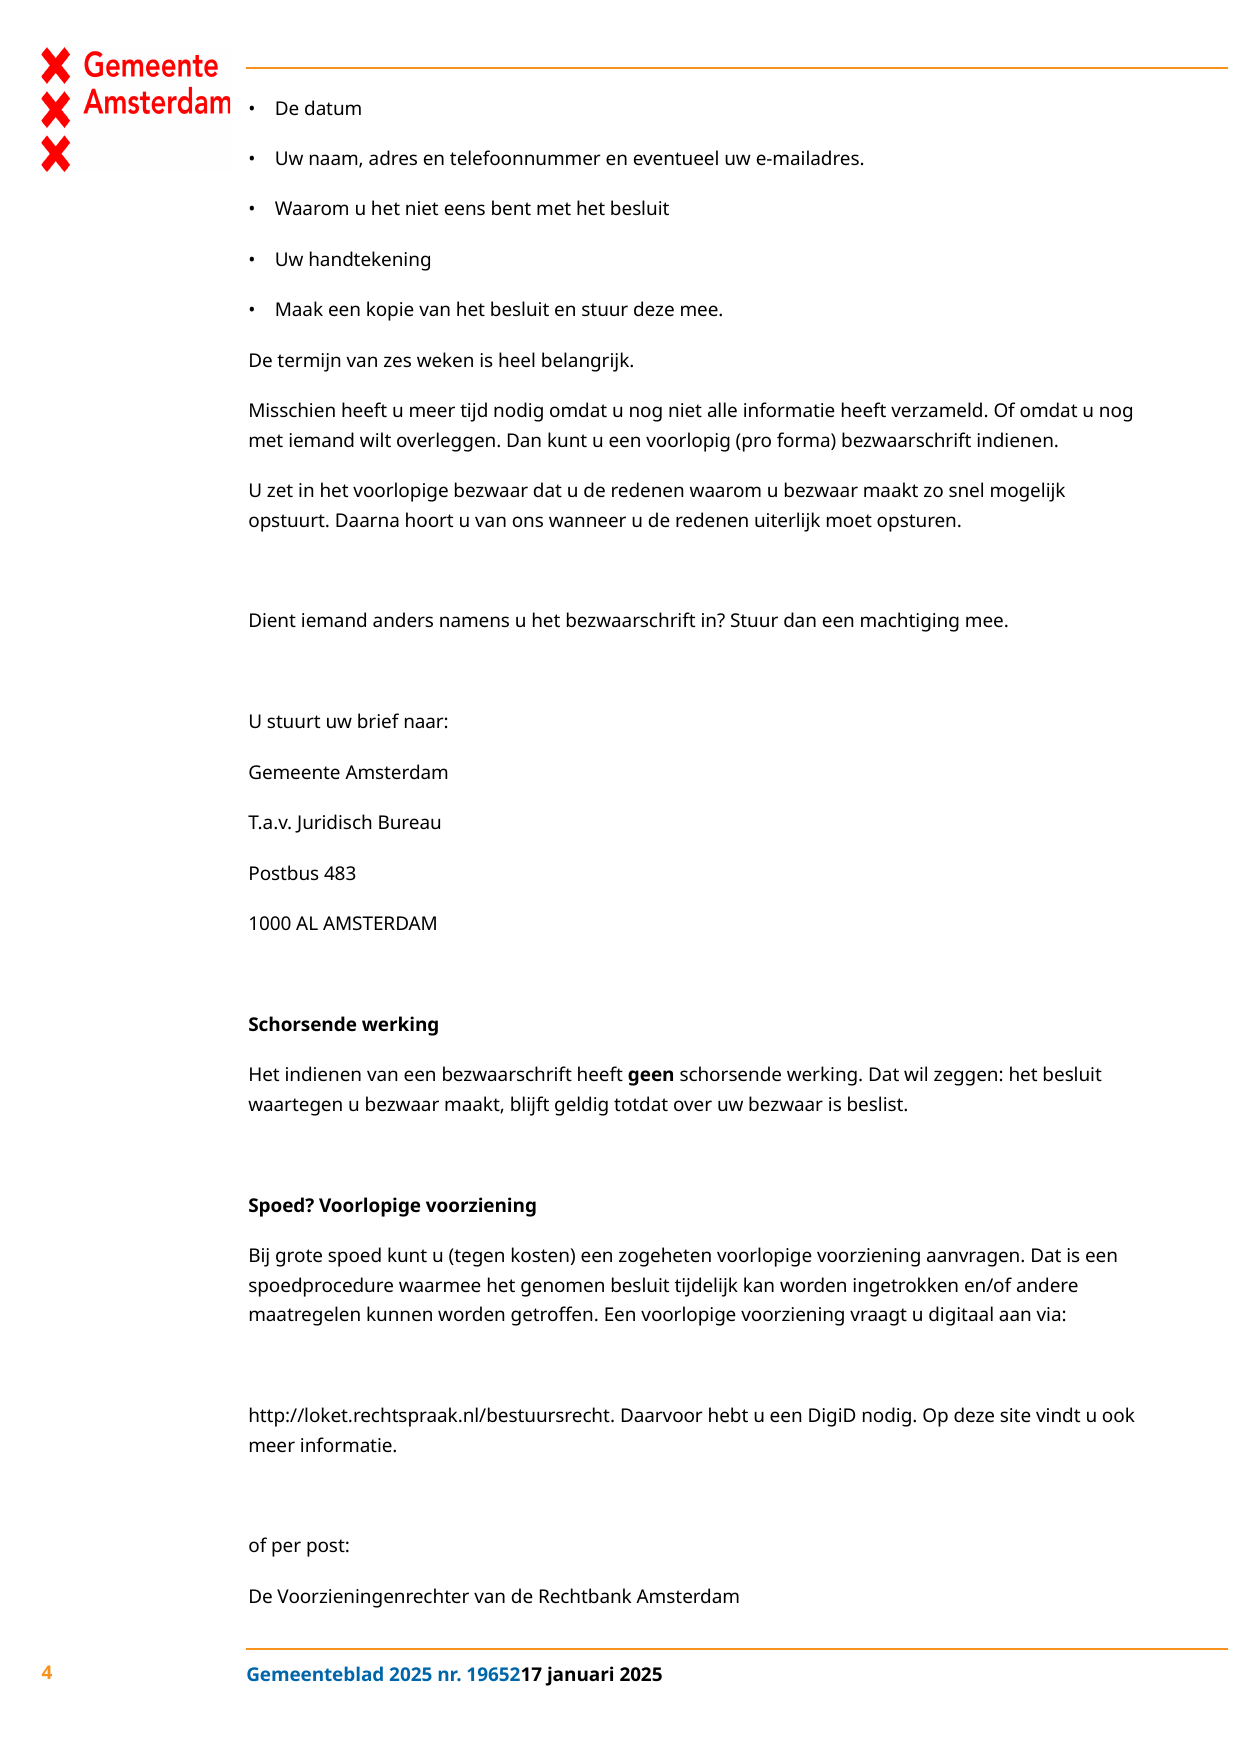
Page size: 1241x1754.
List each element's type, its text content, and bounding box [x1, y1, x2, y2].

text Postbus 483 [248, 860, 1152, 886]
text De termijn van zes weken is heel belangrijk. [248, 347, 1152, 373]
text • Uw naam, adres en telefoonnummer en eventueel uw e-mailadres. [248, 145, 1152, 171]
text • Uw handtekening [248, 246, 1152, 272]
text U zet in het voorlopige bezwaar dat u de redenen waarom u bezwaar maakt zo snel mogelijk opstuurt. Daarna hoort u van ons wanneer u de redenen uiterlijk moet opsturen. [248, 477, 1152, 533]
text • Waarom u het niet eens bent met het besluit [248, 196, 1152, 221]
text • Maak een kopie van het besluit en stuur deze mee. [248, 296, 1152, 322]
text http://loket.rechtspraak.nl/bestuursrecht. Daarvoor hebt u een DigiD nodig. Op deze site vindt u ook meer informatie. [248, 1402, 1152, 1458]
text Het indienen van een bezwaarschrift heeft geen schorsende werking. Dat wil zeggen: het besluit waartegen u bezwaar maakt, blijft geldig totdat over uw bezwaar is beslist. [248, 1061, 1152, 1117]
picture [41, 47, 231, 172]
text T.a.v. Juridisch Bureau [248, 809, 1152, 835]
text of per post: [248, 1533, 1152, 1558]
text Bij grote spoed kunt u (tegen kosten) een zogeheten voorlopige voorziening aanvragen. Dat is een spoedprocedure waarmee het genomen besluit tijdelijk kan worden ingetrokken en/of andere maatregelen kunnen worden getroffen. Een voorlopige voorziening vraagt u digitaal aan via: [248, 1242, 1152, 1327]
text Gemeente Amsterdam [248, 759, 1152, 785]
text U stuurt uw brief naar: [248, 708, 1152, 734]
text Dient iemand anders namens u het bezwaarschrift in? Stuur dan een machtiging mee. [248, 608, 1152, 633]
text Misschien heeft u meer tijd nodig omdat u nog niet alle informatie heeft verzameld. Of omdat u nog met iemand wilt overleggen. Dan kunt u een voorlopig (pro forma) bezwaarschrift indienen. [248, 397, 1152, 453]
text Schorsende werking [248, 1011, 1152, 1037]
text Spoed? Voorlopige voorziening [248, 1192, 1152, 1218]
text • De datum [248, 95, 1152, 121]
text De Voorzieningenrechter van de Rechtbank Amsterdam [248, 1583, 1152, 1609]
text 1000 AL AMSTERDAM [248, 910, 1152, 936]
